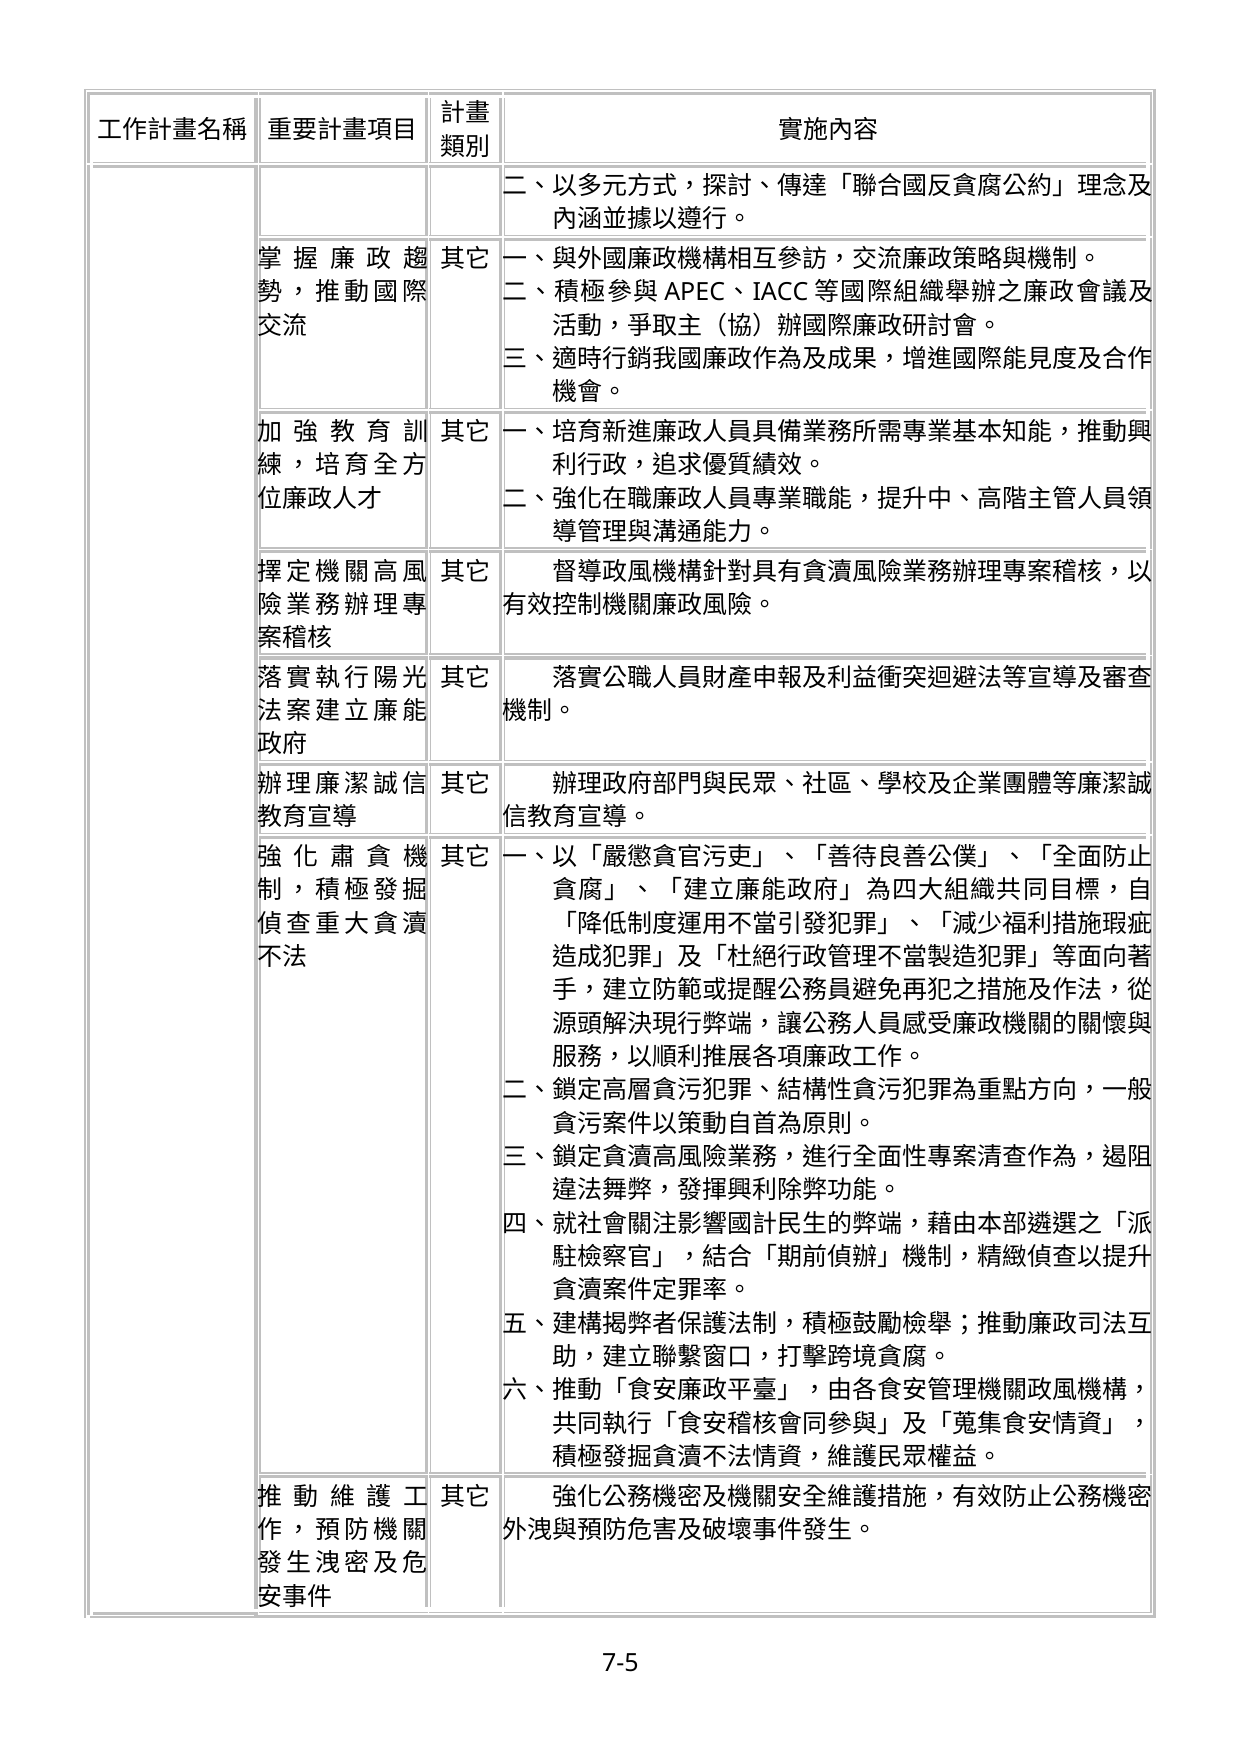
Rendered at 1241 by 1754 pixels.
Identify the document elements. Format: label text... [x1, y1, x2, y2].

table_cell 一、培育新進廉政人員具備業務所需專業基本知能，推動興利行政，追求優質績效。 二、強化在職廉政人員專業職能，提升中、高階主管人員領導管理與溝通能力。 [502, 408, 1153, 547]
table_header 重要計畫項目 [258, 90, 428, 162]
table_cell 其它 [431, 553, 499, 653]
table_cell [87, 162, 257, 1612]
table_cell 強化公務機密及機關安全維護措施，有效防止公務機密外洩與預防危害及破壞事件發生。 [502, 1472, 1153, 1612]
table_cell 辦理廉潔誠信教育宣導 [261, 766, 425, 832]
table_cell 推動維護工作，預防機關發生洩密及危安事件 [258, 1478, 428, 1612]
table_cell 加強教育訓練，培育全方位廉政人才 [261, 414, 425, 547]
table_cell 其它 [431, 839, 499, 1472]
table_cell 辦理政府部門與民眾、社區、學校及企業團體等廉潔誠信教育宣導。 [502, 760, 1153, 832]
table_cell 其它 [431, 660, 499, 759]
table_header 計畫類別 [428, 90, 502, 162]
table_cell 督導政風機構針對具有貪瀆風險業務辦理專案稽核，以有效控制機關廉政風險。 [502, 547, 1153, 653]
table_cell 擇定機關高風險業務辦理專案稽核 [261, 553, 425, 653]
table_cell 落實公職人員財產申報及利益衝突迴避法等宣導及審查機制。 [502, 653, 1153, 759]
table_cell 一、以「嚴懲貪官污吏」、「善待良善公僕」、「全面防止貪腐」、「建立廉能政府」為四大組織共同目標，自「降低制度運用不當引發犯罪」、「減少福利措施瑕疵造成犯罪」及「杜絕行政管理不當製造犯罪」等面向著手，建立防範或提醒公務員避免再犯之措施及作法，從源頭解決現行弊端，讓公務人員感受廉政機關的關懷與服務，以順利推展各項廉政工作。 二、鎖定高層貪污犯罪、結構性貪污犯罪為重點方向，一般貪污案件以策動自首為原則。 三、鎖定貪瀆高風險業務，進行全面性專案清查作為，遏阻違法舞弊，發揮興利除弊功能。 四、就社會關注影響國計民生的弊端，藉由本部遴選之「派駐檢察官」，結合「期前偵辦」機制，精緻偵查以提升貪瀆案件定罪率。 五、建構揭弊者保護法制，積極鼓勵檢舉；推動廉政司法互助，建立聯繫窗口，打擊跨境貪腐。 六、推動「食安廉政平臺」，由各食安管理機關政風機構，共同執行「食安稽核會同參與」及「蒐集食安情資」，積極發掘貪瀆不法情資，維護民眾權益。 [502, 833, 1153, 1472]
table_cell 強化肅貪機制，積極發掘偵查重大貪瀆不法 [261, 839, 425, 1472]
table_cell 二、以多元方式，探討、傳達「聯合國反貪腐公約」理念及內涵並據以遵行。 [502, 162, 1153, 234]
table_header 工作計畫名稱 [90, 95, 257, 162]
table_cell 一、與外國廉政機構相互參訪，交流廉政策略與機制。 二、積極參與APEC、IACC等國際組織舉辦之廉政會議及活動，爭取主（協）辦國際廉政研討會。 三、適時行銷我國廉政作為及成果，增進國際能見度及合作機會。 [502, 235, 1153, 407]
table_cell [431, 168, 499, 234]
table_cell 其它 [431, 241, 499, 407]
table_cell 其它 [431, 414, 499, 547]
table_cell 其它 [431, 766, 499, 832]
table_cell 掌握廉政趨勢，推動國際交流 [261, 241, 425, 407]
table_cell 其它 [428, 1472, 502, 1612]
table_header 實施內容 [502, 90, 1153, 162]
table_cell [261, 168, 425, 234]
table_cell 落實執行陽光法案建立廉能政府 [261, 660, 425, 759]
